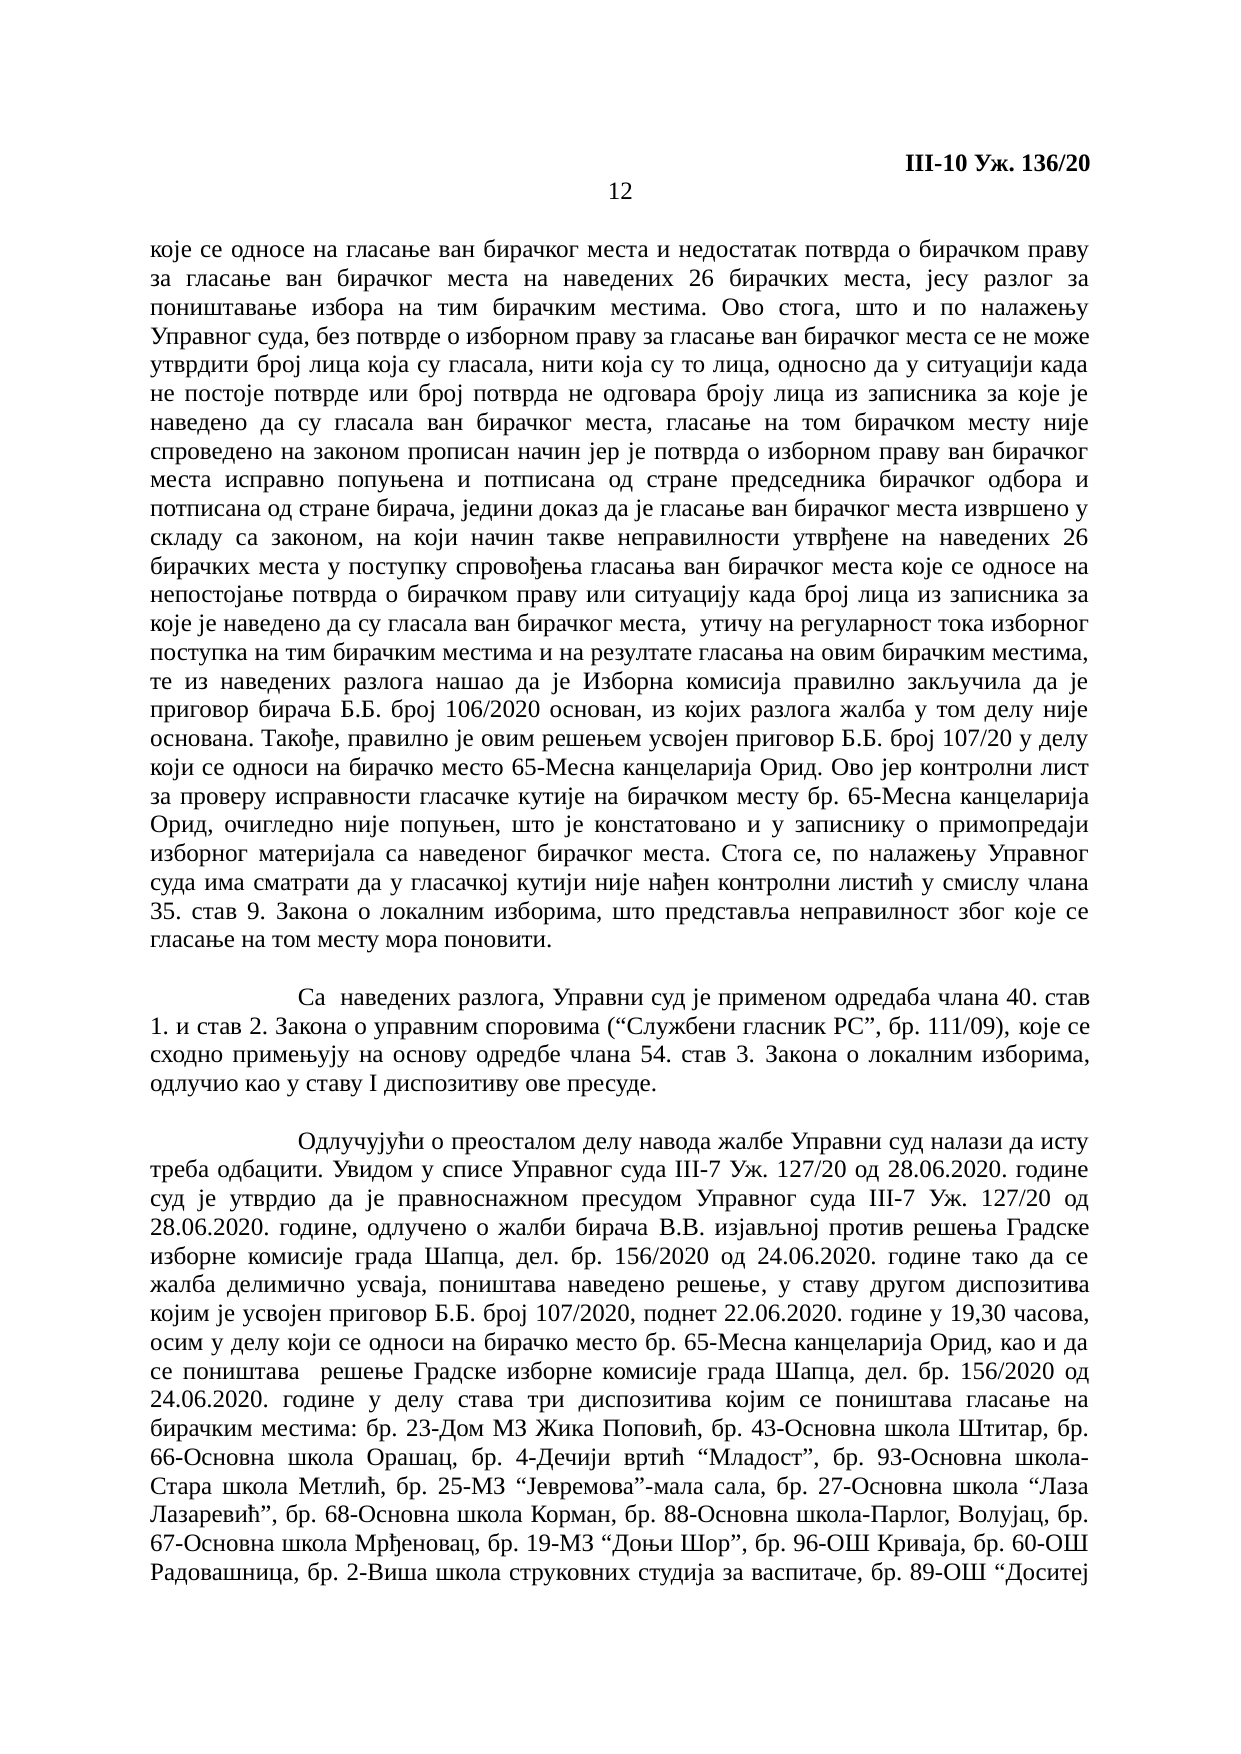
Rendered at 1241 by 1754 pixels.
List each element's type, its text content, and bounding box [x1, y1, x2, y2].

text Одлучујући о преосталом делу навода жалбе Управни суд налази да исту треба одбацити. Увидом у списе Управног суда III-7 Уж. 127/20 од 28.06.2020. године суд је утврдио да је правноснажном пресудом Управног суда III-7 Уж. 127/20 од 28.06.2020. године, одлучено о жалби бирача В.В. изјављној против решења Градске изборне комисије града Шапца, дел. бр. 156/2020 од 24.06.2020. године тако да се жалба делимично усваја, поништава наведено решење, у ставу другом диспозитива којим је усвојен приговор Б.Б. број 107/2020, поднет 22.06.2020. године у 19,30 часова, осим у делу који се односи на бирачко место бр. 65-Месна канцеларија Орид, као и да се поништава решење Градске изборне комисије града Шапца, дел. бр. 156/2020 од 24.06.2020. године у делу става три диспозитива којим се поништава гласање на бирачким местима: бр. 23-Дом МЗ Жика Поповић, бр. 43-Основна школа Штитар, бр. 66-Основна школа Орашац, бр. 4-Дечији вртић “Младост”, бр. 93-Основна школа-Стара школа Метлић, бр. 25-МЗ “Јевремова”-мала сала, бр. 27-Основна школа “Лаза Лазаревић”, бр. 68-Основна школа Корман, бр. 88-Основна школа-Парлог, Волујац, бр. 67-Основна школа Мрђеновац, бр. 19-МЗ “Доњи Шор”, бр. 96-ОШ Криваја, бр. 60-ОШ Радовашница, бр. 2-Виша школа струковних студија за васпитаче, бр. 89-ОШ “Доситеј [150, 1126, 1090, 1586]
text Са наведених разлога, Управни суд је применом одредаба члана 40. став 1. и став 2. Закона о управним споровима (“Службени гласник РС”, бр. 111/09), које се сходно примењују на основу одредбе члана 54. став 3. Закона о локалним изборима, одлучио као у ставу I диспозитиву ове пресуде. [150, 982, 1090, 1097]
text које се односе на гласање ван бирачког места и недостатак потврда о бирачком праву за гласање ван бирачког места на наведених 26 бирачких места, јесу разлог за поништавање избора на тим бирачким местима. Ово стога, што и по налажењу Управног суда, без потврде о изборном праву за гласање ван бирачког места се не може утврдити број лица која су гласала, нити која су то лица, односно да у ситуацији када не постоје потврде или број потврда не одговара броју лица из записника за које је наведено да су гласала ван бирачког места, гласање на том бирачком месту није спроведено на законом прописан начин јер је потврда о изборном праву ван бирачког места исправно попуњена и потписана од стране председника бирачког одбора и потписана од стране бирача, једини доказ да је гласање ван бирачког места извршено у складу са законом, на који начин такве неправилности утврђене на наведених 26 бирачких места у поступку спровођења гласања ван бирачког места које се односе на непостојање потврда о бирачком праву или ситуацију када број лица из записника за које је наведено да су гласала ван бирачког места, утичу на регуларност тока изборног поступка на тим бирачким местима и на резултате гласања на овим бирачким местима, те из наведених разлога нашао да је Изборна комисија правилно закључила да је приговор бирача Б.Б. број 106/2020 основан, из којих разлога жалба у том делу није основана. Такође, правилно је овим решењем усвојен приговор Б.Б. број 107/20 у делу који се односи на бирачко место 65-Месна канцеларија Орид. Ово јер контролни лист за проверу исправности гласачке кутије на бирачком месту бр. 65-Месна канцеларија Орид, очигледно није попуњен, што је констатовано и у записнику о примопредаји изборног материјала са наведеног бирачког места. Стога се, по налажењу Управног суда има сматрати да у гласачкој кутији није нађен контролни листић у смислу члана 35. став 9. Закона о локалним изборима, што представља неправилност због које се гласање на том месту мора поновити. [150, 234, 1090, 953]
